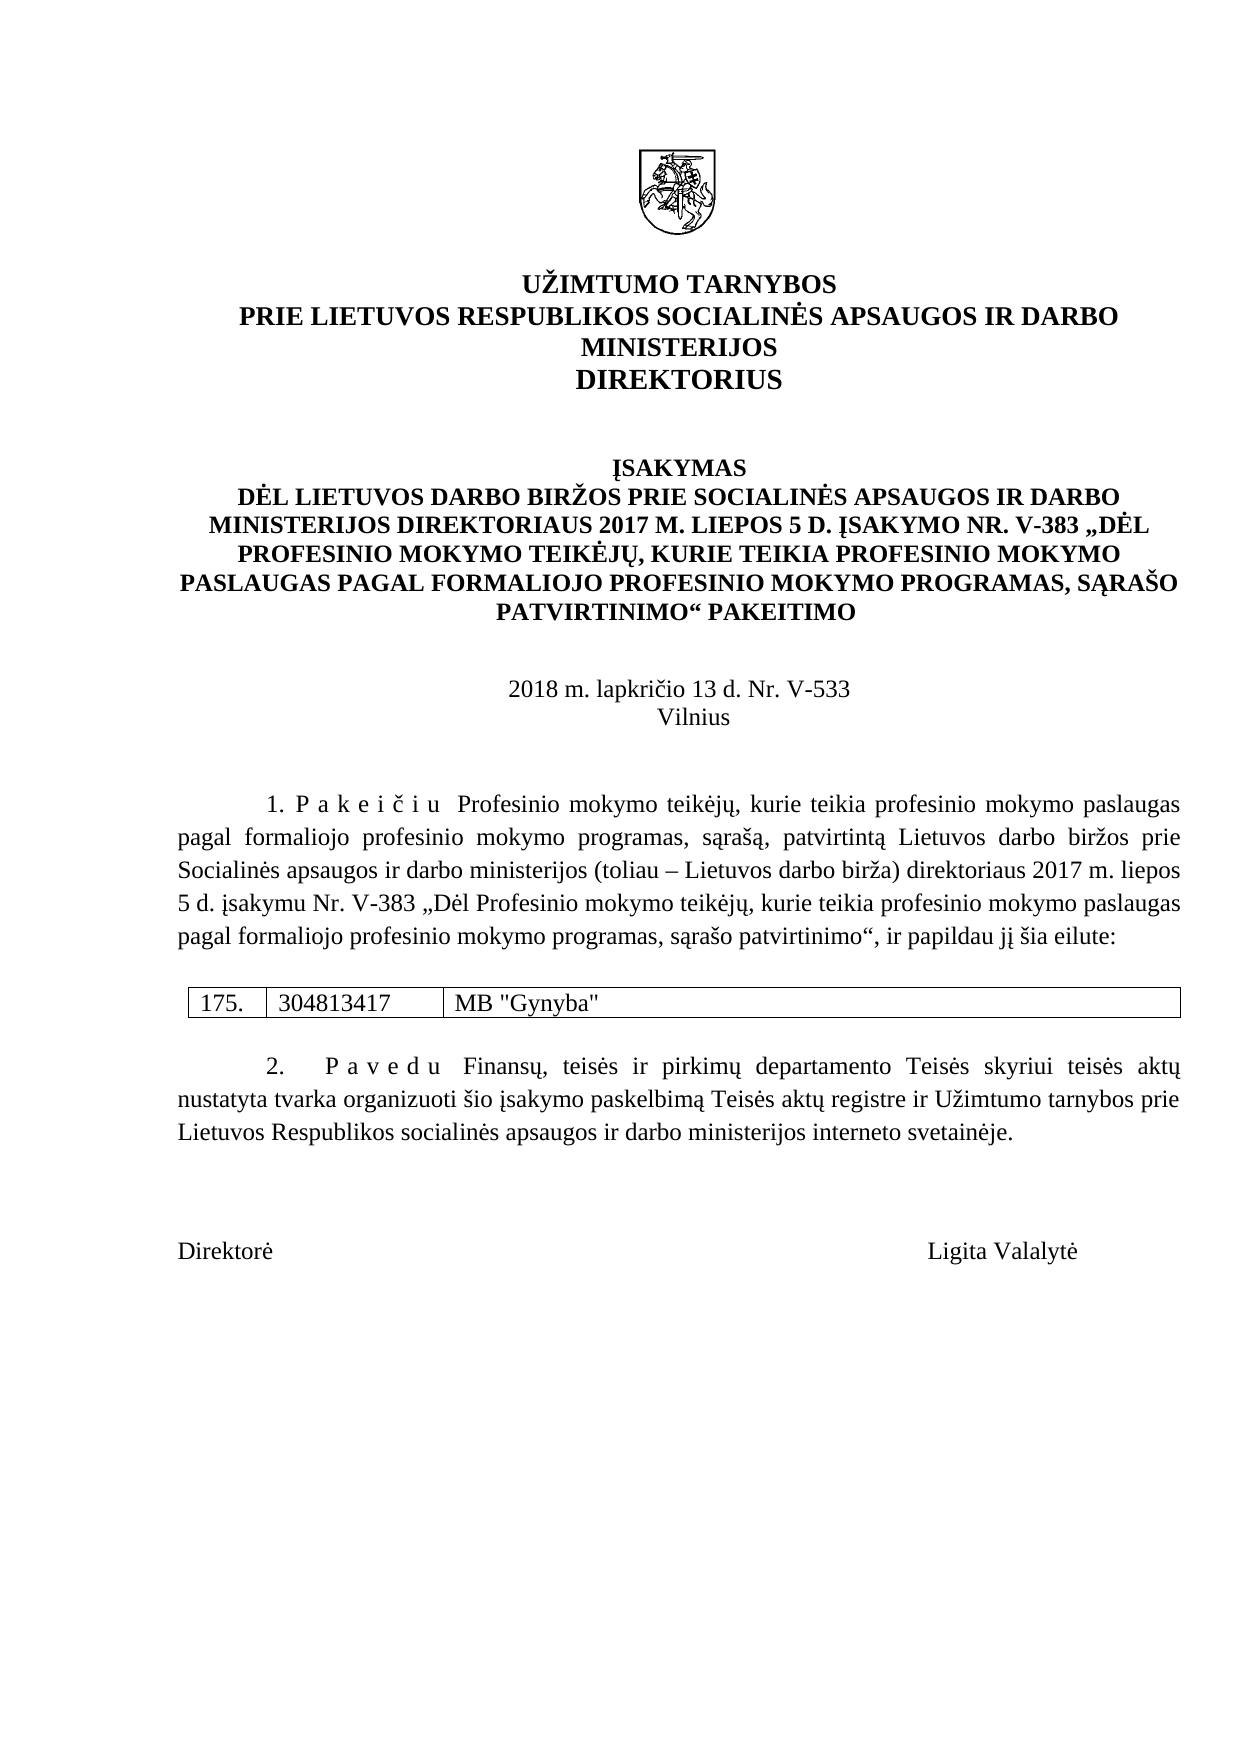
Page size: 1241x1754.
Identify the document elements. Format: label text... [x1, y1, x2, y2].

text Direktorė Ligita Valalytė [177, 1236, 1181, 1265]
table_header MB "Gynyba" [444, 988, 1180, 1017]
text ĮSAKYMAS [177, 453, 1181, 482]
text 2018 m. lapkričio 13 d. Nr. V-533 [177, 674, 1181, 702]
text DĖL LIETUVOS DARBO BIRŽOS PRIE SOCIALINĖS APSAUGOS IR DARBO MINISTERIJOS DIREKTORIAUS 2017 M. LIEPOS 5 D. ĮSAKYMO NR. V-383 „DĖL Profesinio mokymo teikėjų, kurie teikia profesinio mokymo paslaugas pagal formaliojo profesinio mokymo programas, sąrašo patvirtinimo“ PAKEITIMO [177, 482, 1181, 626]
text 2. Pavedu Finansų, teisės ir pirkimų departamento Teisės skyriui teisės aktų nustatyta tvarka organizuoti šio įsakymo paskelbimą Teisės aktų registre ir Užimtumo tarnybos prie Lietuvos Respublikos socialinės apsaugos ir darbo ministerijos interneto svetainėje. [177, 1051, 1181, 1146]
text Vilnius [177, 702, 1209, 731]
text Užimtumo tarnybOS prie LIETUVOS RESPUBLIKOS socialinės apsaugos ir darbo ministerijos DIREKTORIUS [177, 269, 1181, 396]
table_header 304813417 [267, 988, 443, 1017]
table_header 175. [189, 988, 266, 1017]
text 1. Pakeičiu Profesinio mokymo teikėjų, kurie teikia profesinio mokymo paslaugas pagal formaliojo profesinio mokymo programas, sąrašą, patvirtintą Lietuvos darbo biržos prie Socialinės apsaugos ir darbo ministerijos (toliau – Lietuvos darbo birža) direktoriaus 2017 m. liepos 5 d. įsakymu Nr. V-383 „Dėl Profesinio mokymo teikėjų, kurie teikia profesinio mokymo paslaugas pagal formaliojo profesinio mokymo programas, sąrašo patvirtinimo“, ir papildau jį šia eilute: [177, 789, 1181, 949]
